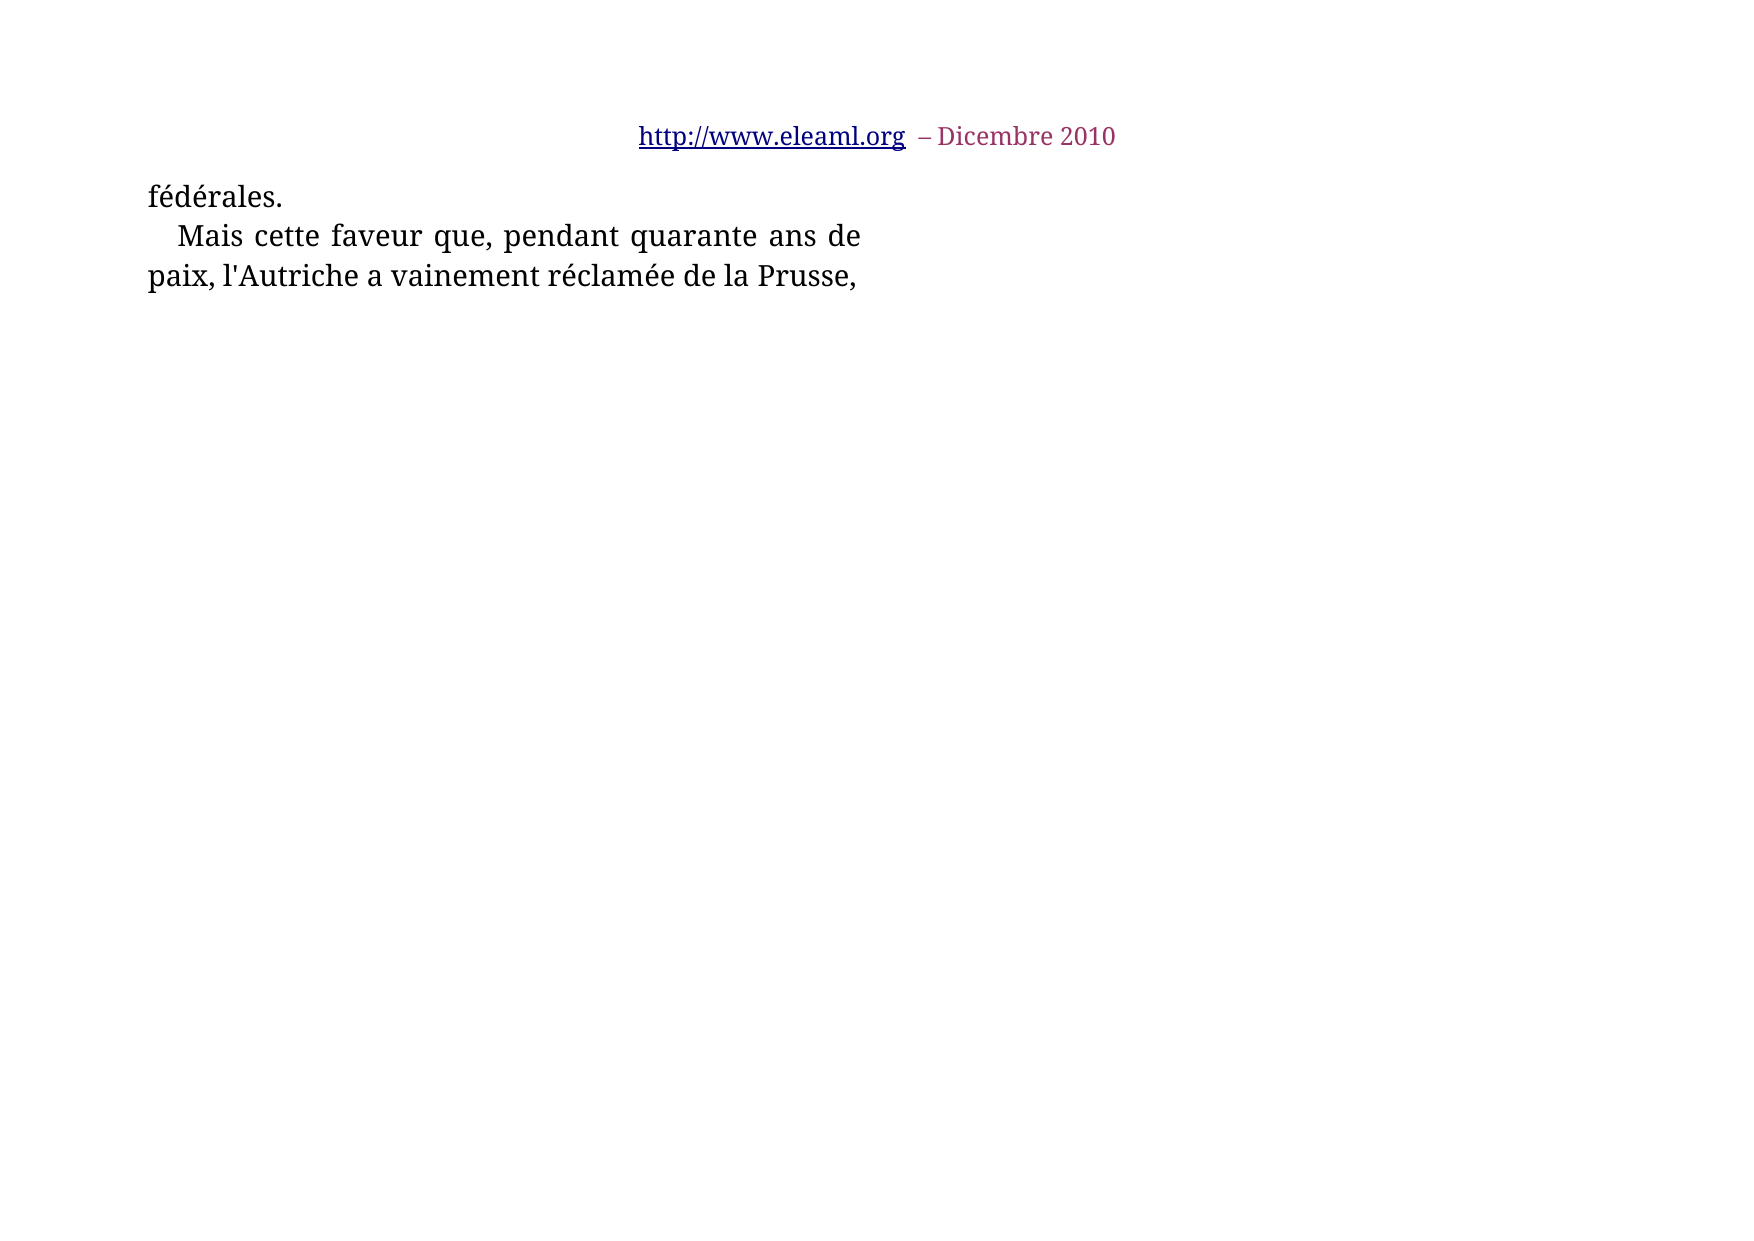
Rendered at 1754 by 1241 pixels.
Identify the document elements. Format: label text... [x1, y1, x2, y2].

text fédérales. [148, 176, 862, 216]
text Mais cette faveur que, pendant quarante ans de paix, l'Autriche a vainement réclamée de la Prusse, [148, 216, 862, 295]
